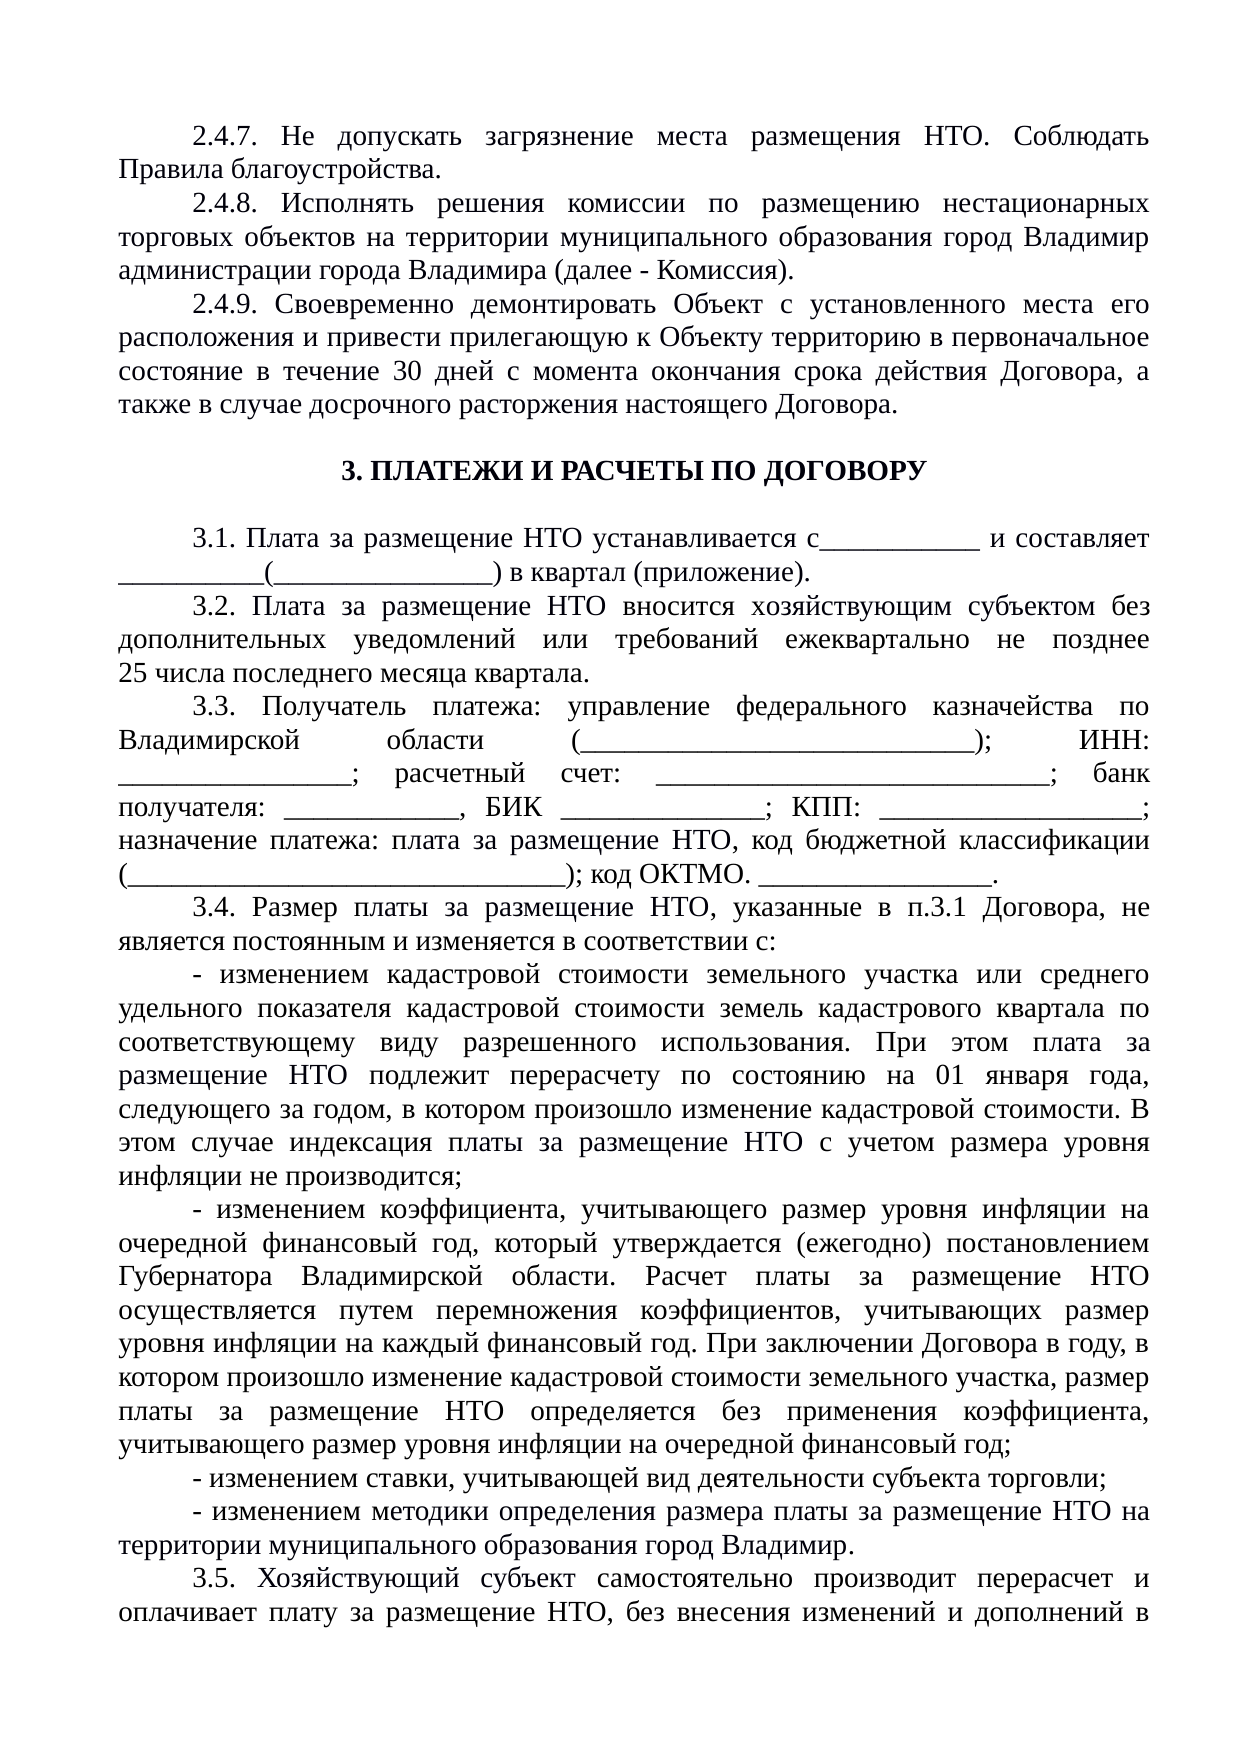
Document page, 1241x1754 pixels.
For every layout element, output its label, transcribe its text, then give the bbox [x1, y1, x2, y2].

text 3.5. Хозяйствующий субъект самостоятельно производит перерасчет и оплачивает плату за размещение НТО, без внесения изменений и дополнений в [118, 1560, 1150, 1627]
text - изменением кадастровой стоимости земельного участка или среднего удельного показателя кадастровой стоимости земель кадастрового квартала по соответствующему виду разрешенного использования. При этом плата за размещение НТО подлежит перерасчету по состоянию на 01 января года, следующего за годом, в котором произошло изменение кадастровой стоимости. В этом случае индексация платы за размещение НТО с учетом размера уровня инфляции не производится; [118, 957, 1150, 1191]
text - изменением коэффициента, учитывающего размер уровня инфляции на очередной финансовый год, который утверждается (ежегодно) постановлением Губернатора Владимирской области. Расчет платы за размещение НТО осуществляется путем перемножения коэффициентов, учитывающих размер уровня инфляции на каждый финансовый год. При заключении Договора в году, в котором произошло изменение кадастровой стоимости земельного участка, размер платы за размещение НТО определяется без применения коэффициента, учитывающего размер уровня инфляции на очередной финансовый год; [118, 1191, 1150, 1460]
text 3. ПЛАТЕЖИ И РАСЧЕТЫ ПО ДОГОВОРУ [118, 453, 1150, 487]
text 3.1. Плата за размещение НТО устанавливается с___________ и составляет __________(_______________) в квартал (приложение). [118, 521, 1150, 588]
text 2.4.7. Не допускать загрязнение места размещения НТО. Соблюдать Правила благоустройства. [118, 118, 1150, 185]
text - изменением методики определения размера платы за размещение НТО на территории муниципального образования город Владимир. [118, 1493, 1150, 1560]
text 3.4. Размер платы за размещение НТО, указанные в п.3.1 Договора, не является постоянным и изменяется в соответствии с: [118, 889, 1150, 957]
text - изменением ставки, учитывающей вид деятельности субъекта торговли; [118, 1460, 1150, 1493]
text 2.4.9. Своевременно демонтировать Объект с установленного места его расположения и привести прилегающую к Объекту территорию в первоначальное состояние в течение 30 дней с момента окончания срока действия Договора, а также в случае досрочного расторжения настоящего Договора. [118, 286, 1150, 420]
text 3.2. Плата за размещение НТО вносится хозяйствующим субъектом без дополнительных уведомлений или требований ежеквартально не позднее 25 числа последнего месяца квартала. [118, 588, 1150, 688]
text 2.4.8. Исполнять решения комиссии по размещению нестационарных торговых объектов на территории муниципального образования город Владимир администрации города Владимира (далее - Комиссия). [118, 185, 1150, 286]
text 3.3. Получатель платежа: управление федерального казначейства по Владимирской области (___________________________); ИНН: ________________; расчетный счет: ___________________________; банк получателя: ____________, БИК ______________; КПП: __________________; назначение платежа: плата за размещение НТО, код бюджетной классификации (______________________________); код ОКТМО. ________________. [118, 688, 1150, 889]
